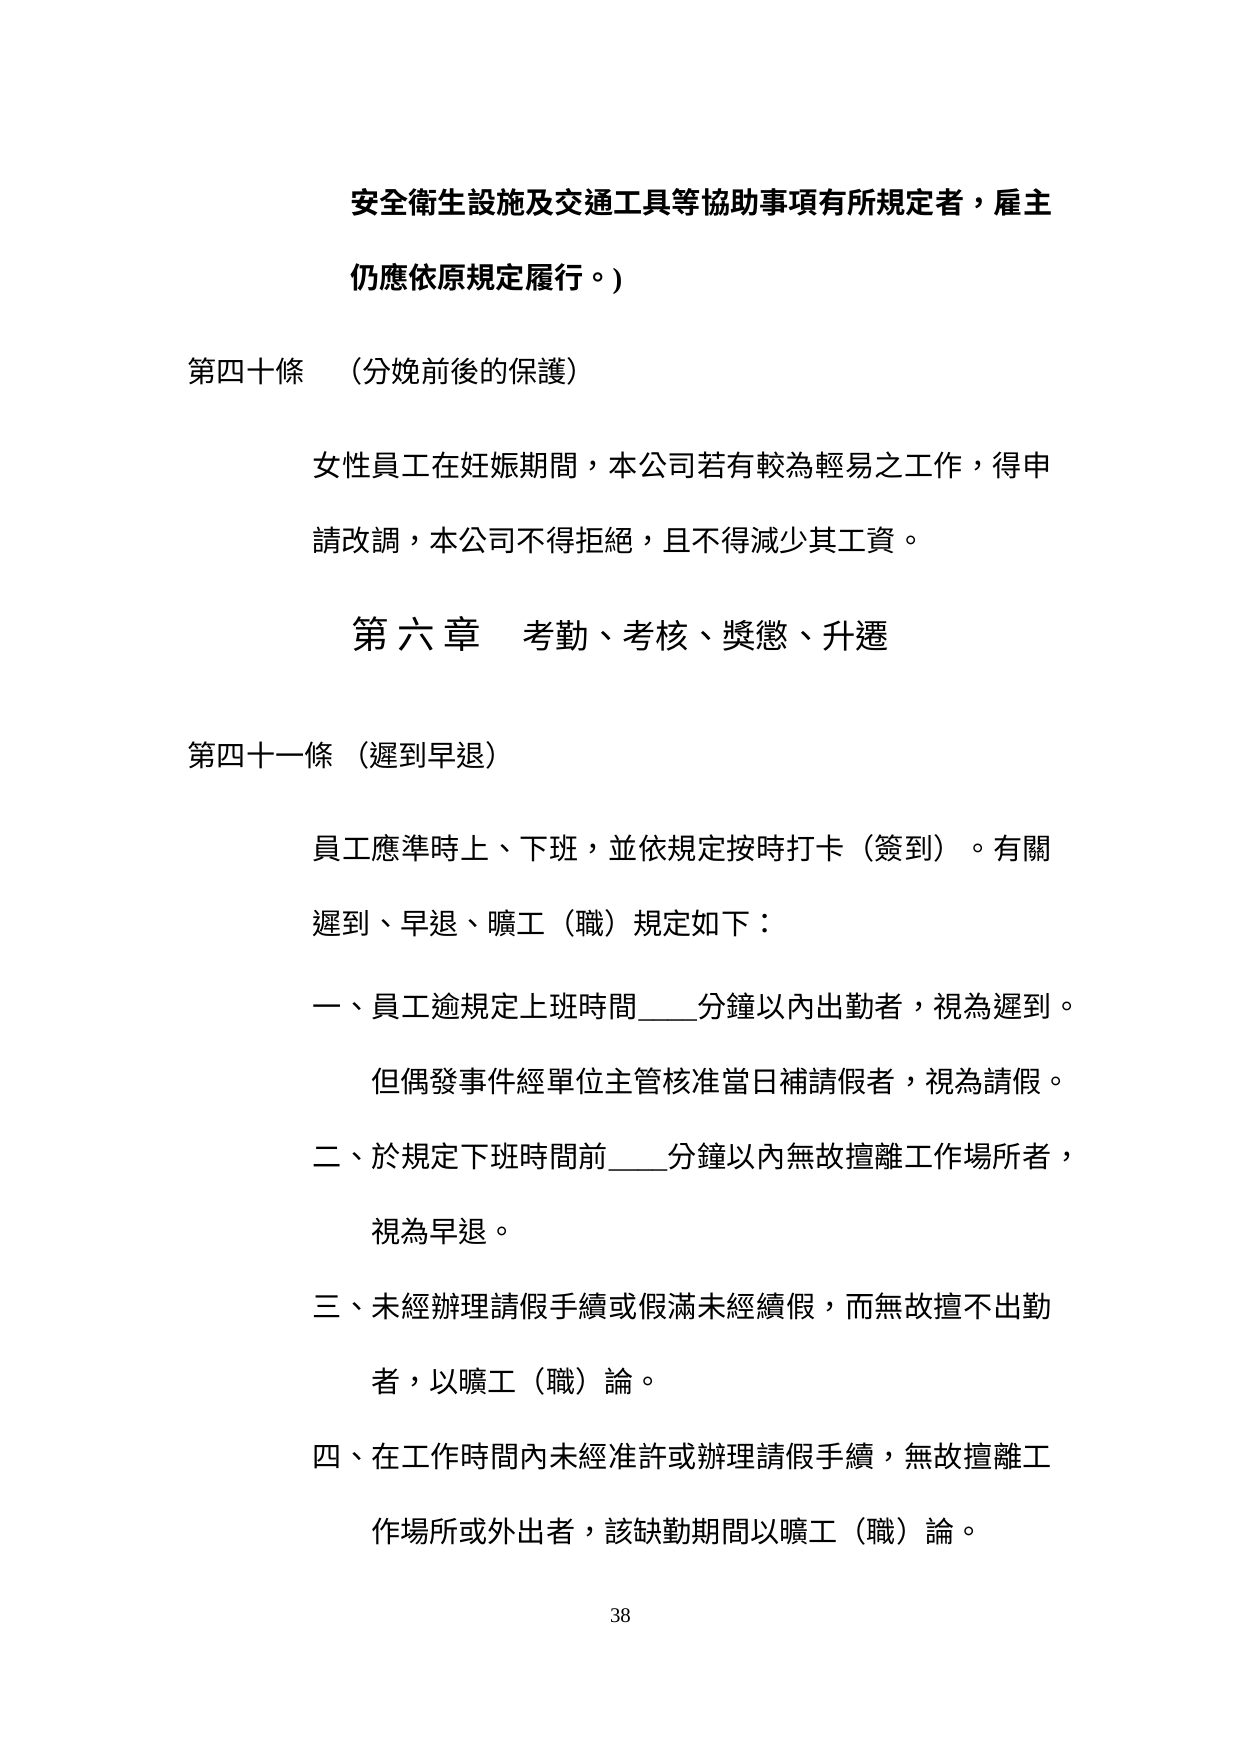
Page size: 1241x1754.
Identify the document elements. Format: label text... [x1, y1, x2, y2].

text 第四十一條 （遲到早退） [187, 716, 1053, 791]
subtitle 考勤、考核、獎懲、升遷 [187, 595, 1053, 670]
text 員工應準時上、下班，並依規定按時打卡（簽到）。有關遲到、早退、曠工（職）規定如下： [312, 809, 1053, 959]
text 第四十條 （分娩前後的保護） [187, 332, 1053, 407]
text 四、在工作時間內未經准許或辦理請假手續，無故擅離工作場所或外出者，該缺勤期間以曠工（職）論。 [312, 1417, 1053, 1567]
text 女性員工在妊娠期間，本公司若有較為輕易之工作，得申請改調，本公司不得拒絕，且不得減少其工資。 [312, 426, 1053, 576]
text 三、未經辦理請假手續或假滿未經續假，而無故擅不出勤者，以曠工（職）論。 [312, 1267, 1053, 1417]
text 二、於規定下班時間前____分鐘以內無故擅離工作場所者，視為早退。 [312, 1117, 1053, 1267]
text 一、員工逾規定上班時間____分鐘以內出勤者，視為遲到。但偶發事件經單位主管核准當日補請假者，視為請假。 [312, 967, 1053, 1117]
text (※「雇主不得使女工於午後十時至翌晨六時之時間內工作。但雇主經工會同意，如事業單位無工會者，經勞資會議同意後，且符合下列各款規定者，不在此限：一、提供必要之安全衛生設施。二、無大眾運輸工具可資運用時，提供交通工具或安排女工宿舍。」，依據司法院一百十年八月二十日公布釋字第八○七號解釋，違反憲法第七條保障性別平等之意旨，應自本解釋公布之日起失其效力。該規定失效前，工作規則已就勞工從事夜間工作之安全衛生設施及交通工具等協助事項有所規定者，雇主仍應依原規定履行。) [312, 164, 1053, 314]
